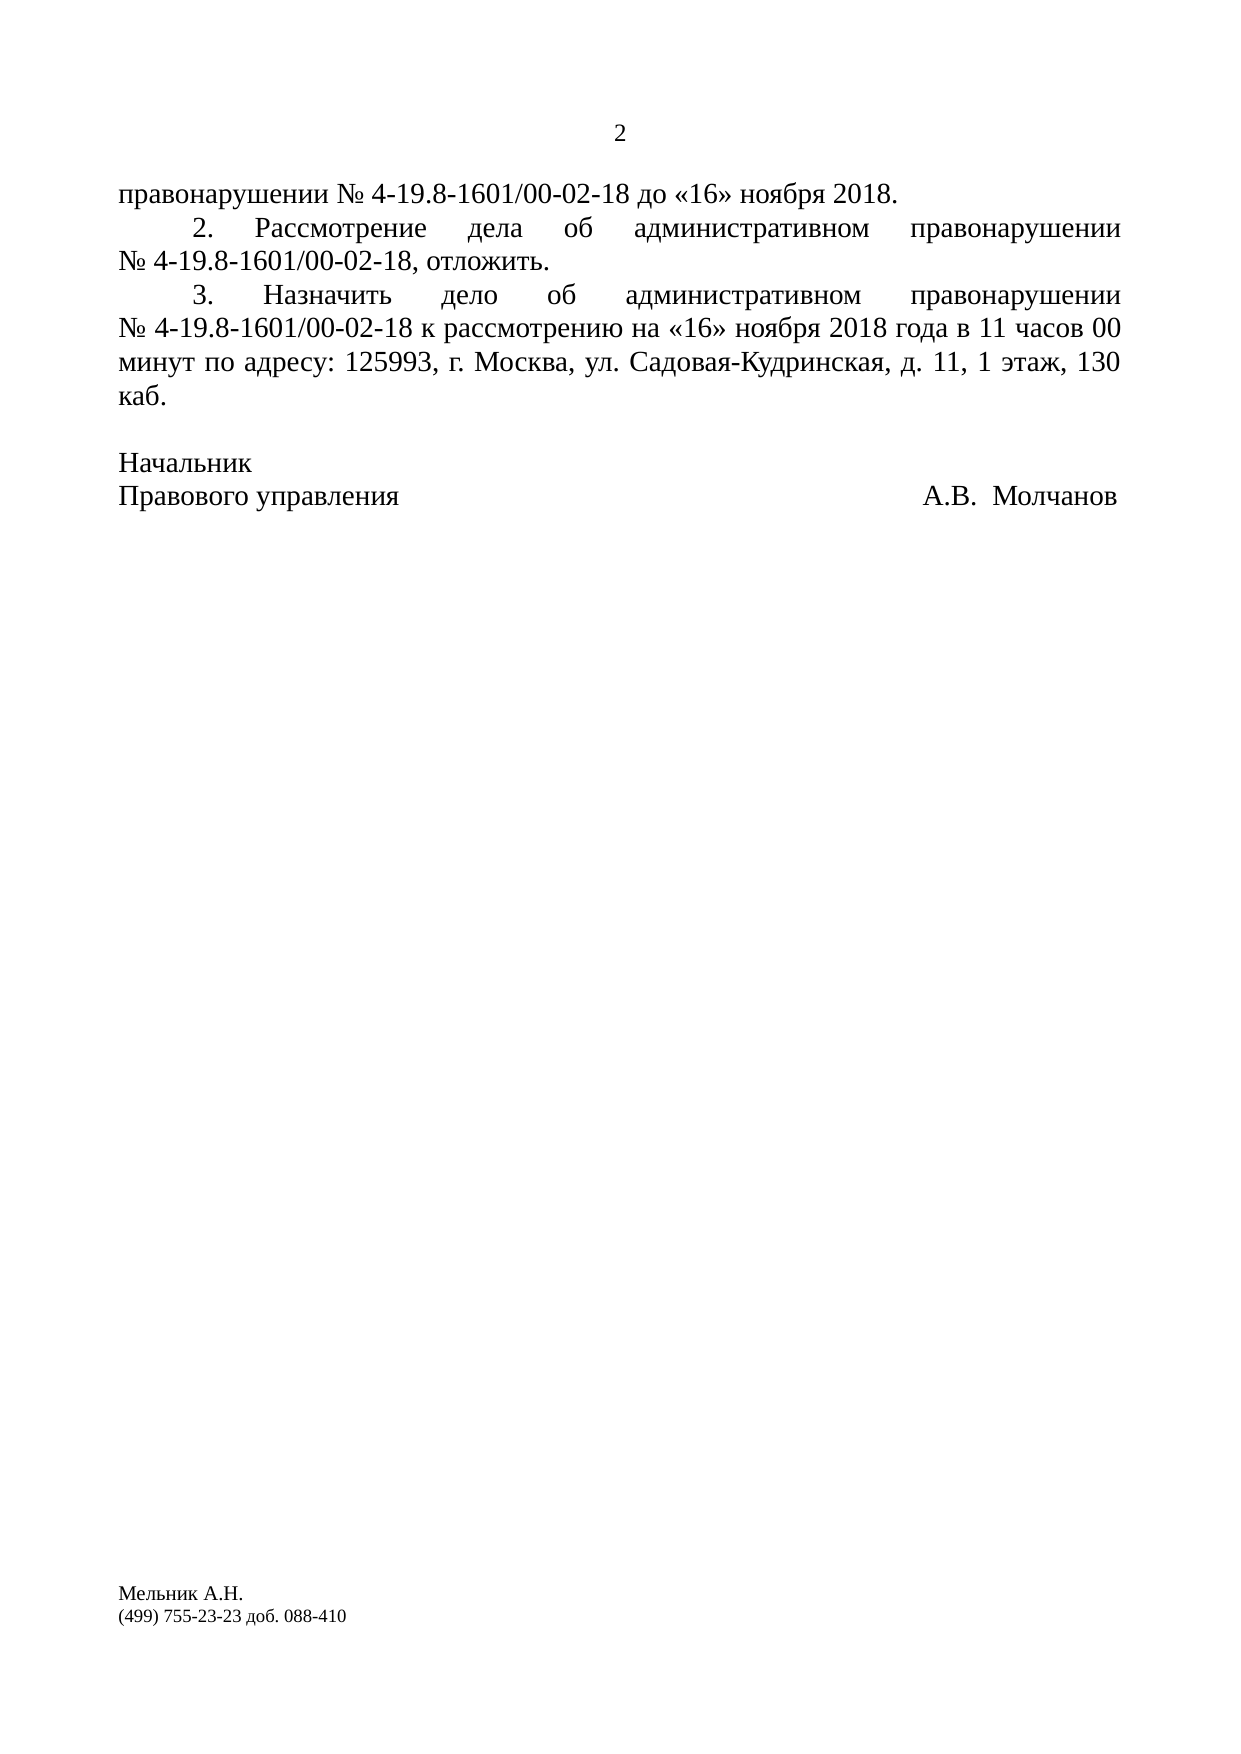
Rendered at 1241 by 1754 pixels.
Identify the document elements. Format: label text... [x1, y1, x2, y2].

text правонарушении № 4-19.8-1601/00-02-18 до «16» ноября 2018. 2. Рассмотрение дела об административном правонарушении № 4-19.8-1601/00-02-18, отложить. 3. Назначить дело об административном правонарушении № 4-19.8-1601/00-02-18 к рассмотрению на «16» ноября 2018 года в 11 часов 00 минут по адресу: 125993, г. Москва, ул. Садовая-Кудринская, д. 11, 1 этаж, 130 каб. [118, 176, 1122, 411]
text Мельник А.Н. (499) 755-23-23 доб. 088-410 [118, 1581, 1122, 1626]
text Начальник [118, 445, 1122, 478]
list Правового управления А.В. Молчанов [118, 478, 1122, 512]
